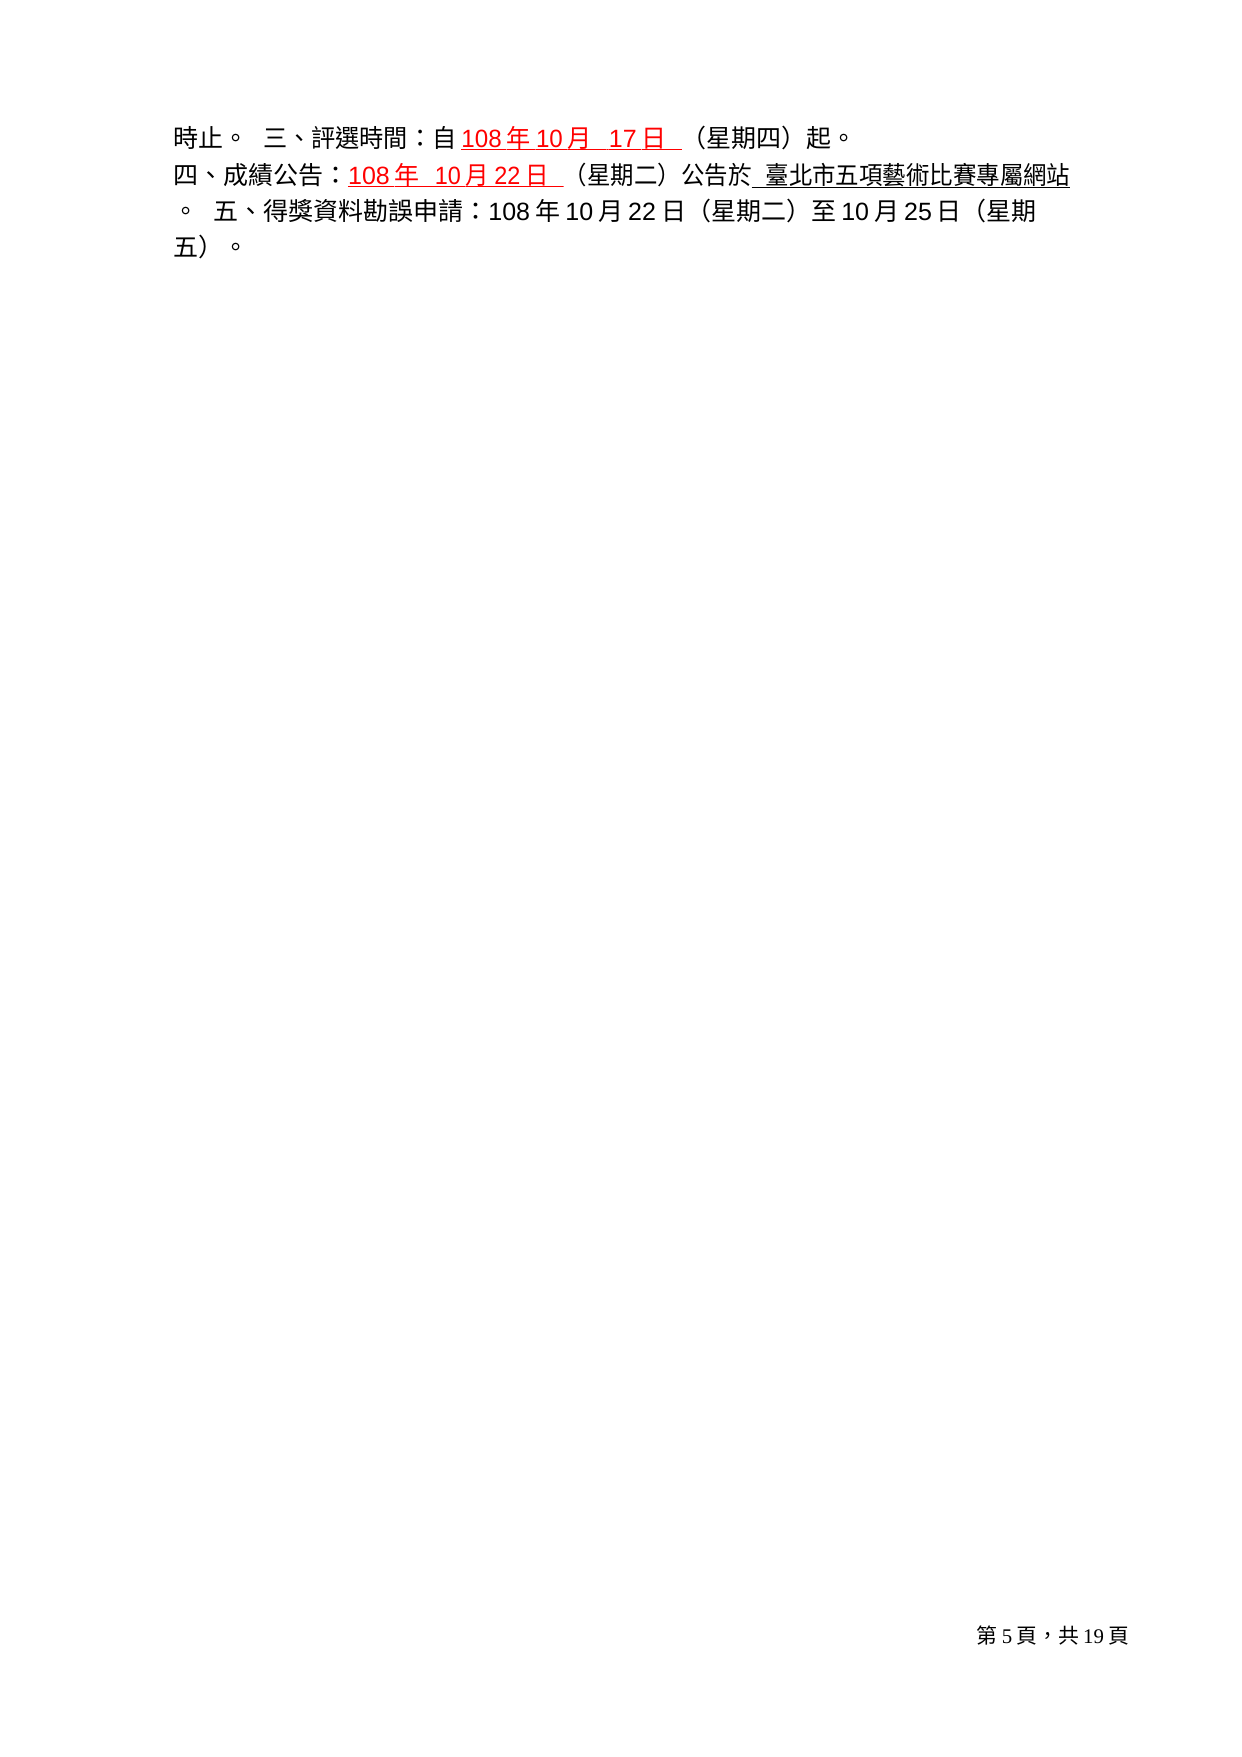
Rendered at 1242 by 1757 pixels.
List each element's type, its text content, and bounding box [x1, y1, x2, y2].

text 四、成績公告：108年 10月22日 （星期二）公告於 臺北市五項藝術比賽專屬網站 。 五、得獎資料勘誤申請：108年10月22日（星期二）至10月25日（星期五）。 [173, 158, 1070, 263]
text 時止。 三、評選時間：自108年10月 17日 （星期四）起。 [173, 121, 1071, 155]
